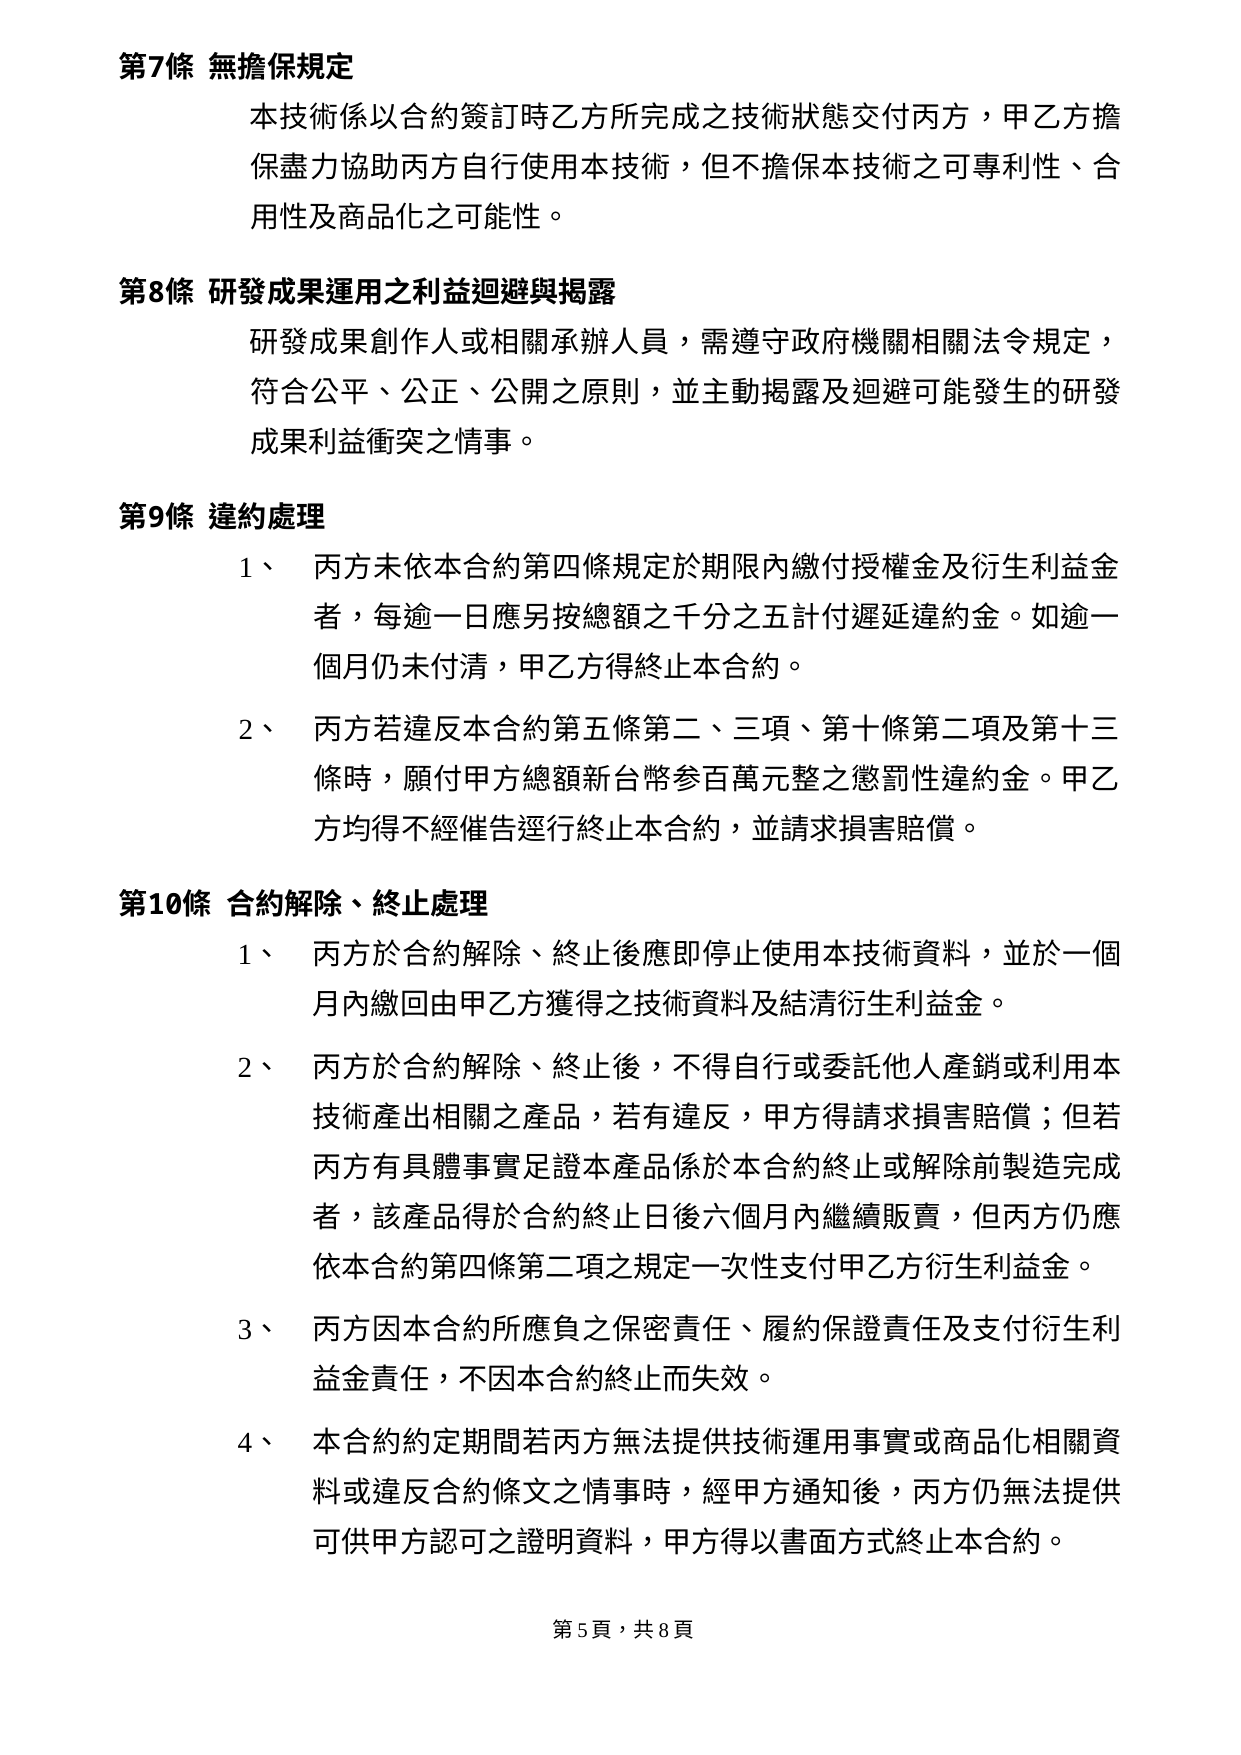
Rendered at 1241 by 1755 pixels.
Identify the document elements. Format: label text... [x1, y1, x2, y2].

text 本技術係以合約簽訂時乙方所完成之技術狀態交付丙方，甲乙方擔保盡力協助丙方自行使用本技術，但不擔保本技術之可專利性、合用性及商品化之可能性。 [249, 87, 1122, 237]
list 丙方若違反本合約第五條第二、三項、第十條第二項及第十三條時，願付甲方總額新台幣参百萬元整之懲罰性違約金。甲乙方均得不經催告逕行終止本合約，並請求損害賠償。 [238, 700, 1122, 850]
list 合約解除、終止處理 [118, 875, 1122, 925]
list 研發成果運用之利益迴避與揭露 [118, 262, 1122, 312]
list 丙方未依本合約第四條規定於期限內繳付授權金及衍生利益金者，每逾一日應另按總額之千分之五計付遲延違約金。如逾一個月仍未付清，甲乙方得終止本合約。 [238, 537, 1122, 687]
text 研發成果創作人或相關承辦人員，需遵守政府機關相關法令規定，符合公平、公正、公開之原則，並主動揭露及迴避可能發生的研發成果利益衝突之情事。 [249, 312, 1122, 462]
list 違約處理 [118, 487, 1122, 537]
list 丙方因本合約所應負之保密責任、履約保證責任及支付衍生利益金責任，不因本合約終止而失效。 [237, 1300, 1122, 1400]
list 丙方於合約解除、終止後應即停止使用本技術資料，並於一個月內繳回由甲乙方獲得之技術資料及結清衍生利益金。 [237, 925, 1122, 1025]
list 本合約約定期間若丙方無法提供技術運用事實或商品化相關資料或違反合約條文之情事時，經甲方通知後，丙方仍無法提供可供甲方認可之證明資料，甲方得以書面方式終止本合約。 [237, 1412, 1122, 1562]
list 無擔保規定 [118, 37, 1122, 87]
list 丙方於合約解除、終止後，不得自行或委託他人產銷或利用本技術產出相關之產品，若有違反，甲方得請求損害賠償；但若丙方有具體事實足證本產品係於本合約終止或解除前製造完成者，該產品得於合約終止日後六個月內繼續販賣，但丙方仍應依本合約第四條第二項之規定一次性支付甲乙方衍生利益金。 [237, 1037, 1122, 1287]
